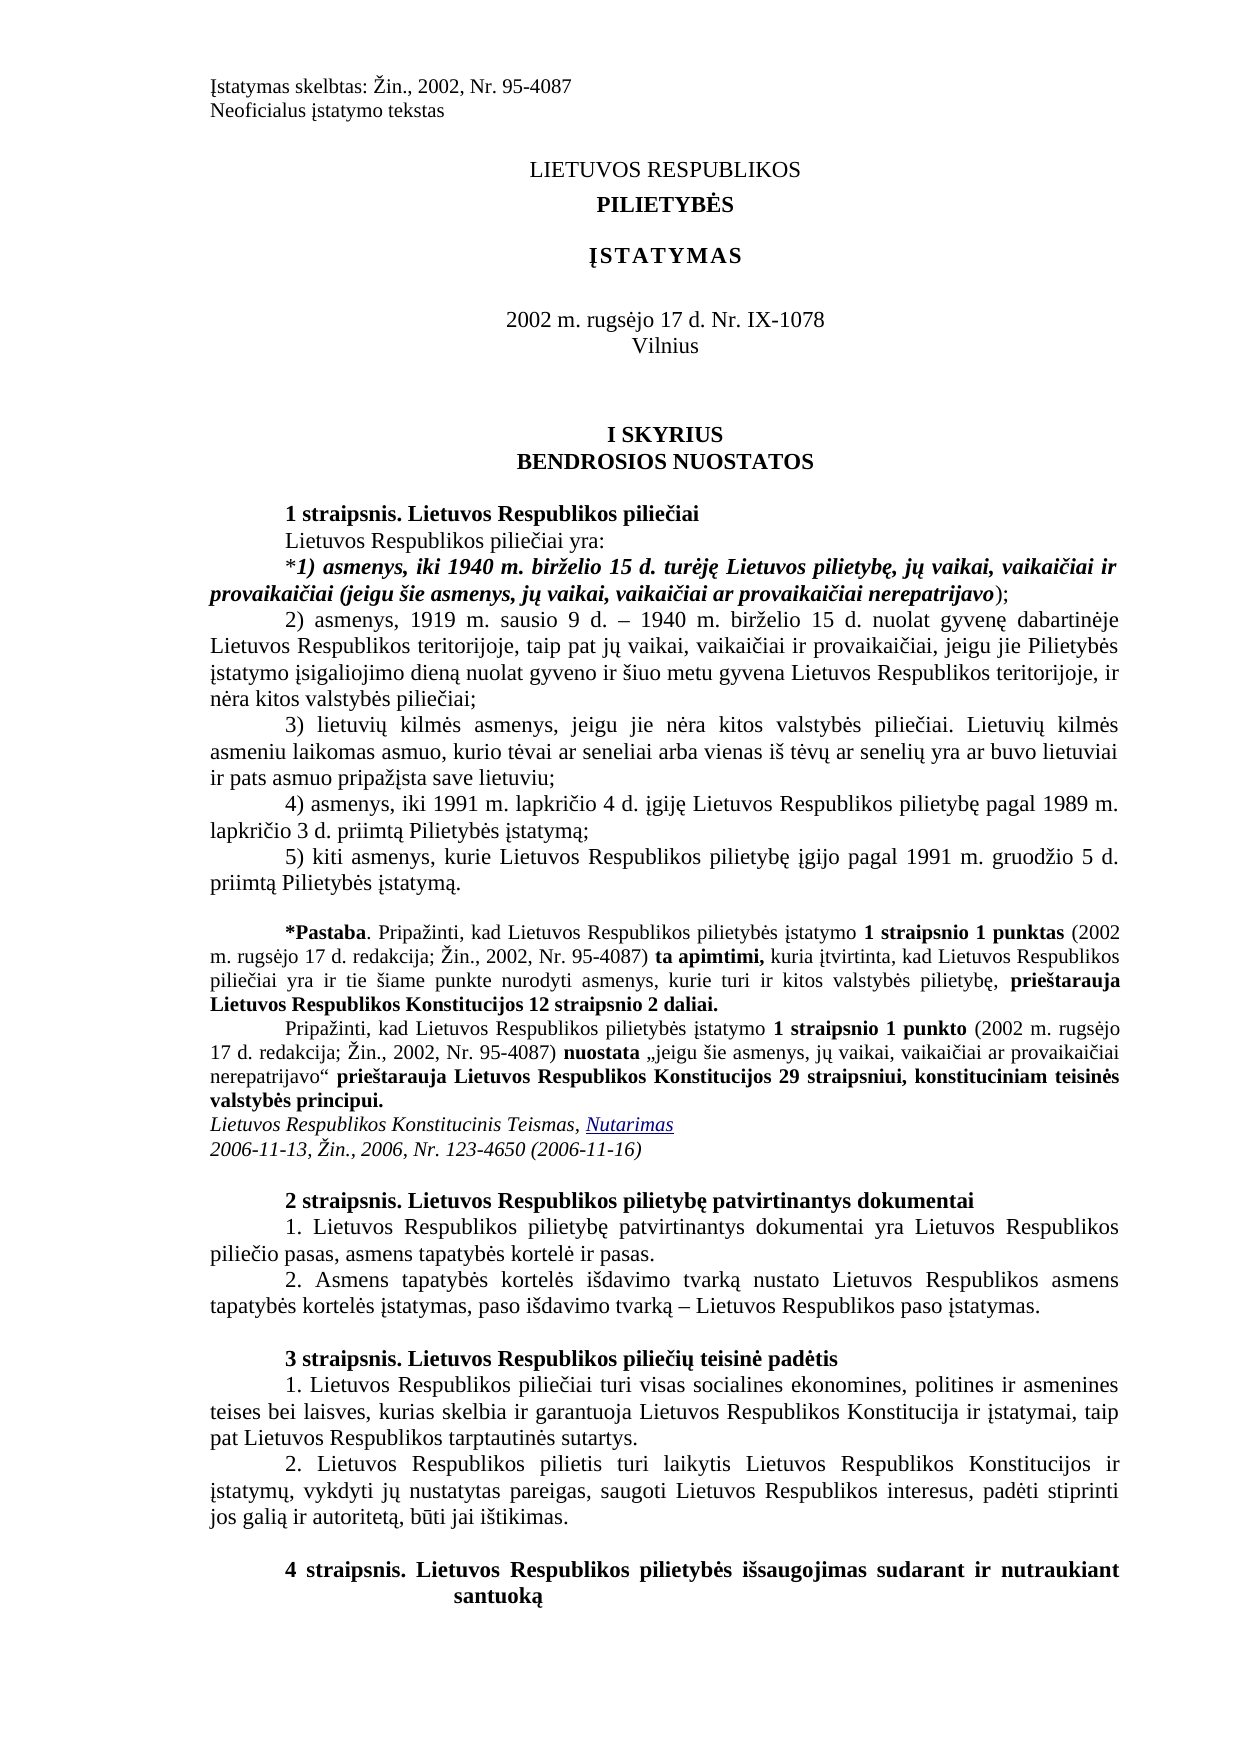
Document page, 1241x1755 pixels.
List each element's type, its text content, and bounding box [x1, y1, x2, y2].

text 2002 m. rugsėjo 17 d. Nr. IX-1078 Vilnius [210, 306, 1120, 359]
text 3) lietuvių kilmės asmenys, jeigu jie nėra kitos valstybės piliečiai. Lietuvių kilmės asmeniu laikomas asmuo, kurio tėvai ar seneliai arba vienas iš tėvų ar senelių yra ar buvo lietuviai ir pats asmuo pripažįsta save lietuviu; [210, 711, 1120, 790]
text BENDROSIOS NUOSTATOS [210, 448, 1120, 474]
text PILIETYBĖS [210, 191, 1120, 217]
text 2. Lietuvos Respublikos pilietis turi laikytis Lietuvos Respublikos Konstitucijos ir įstatymų, vykdyti jų nustatytas pareigas, saugoti Lietuvos Respublikos interesus, padėti stiprinti jos galią ir autoritetą, būti jai ištikimas. [210, 1450, 1120, 1529]
text *Pastaba. Pripažinti, kad Lietuvos Respublikos pilietybės įstatymo 1 straipsnio 1 punktas (2002 m. rugsėjo 17 d. redakcija; Žin., 2002, Nr. 95-4087) ta apimtimi, kuria įtvirtinta, kad Lietuvos Respublikos piliečiai yra ir tie šiame punkte nurodyti asmenys, kurie turi ir kitos valstybės pilietybę, prieštarauja Lietuvos Respublikos Konstitucijos 12 straipsnio 2 daliai. [210, 920, 1120, 1016]
text 5) kiti asmenys, kurie Lietuvos Respublikos pilietybę įgijo pagal 1991 m. gruodžio 5 d. priimtą Pilietybės įstatymą. [210, 843, 1120, 896]
text ĮSTATYMAS [210, 242, 1120, 269]
text Įstatymas skelbtas: Žin., 2002, Nr. 95-4087 [210, 73, 1120, 98]
text I SKYRIUS [210, 421, 1120, 448]
text Pripažinti, kad Lietuvos Respublikos pilietybės įstatymo 1 straipsnio 1 punkto (2002 m. rugsėjo 17 d. redakcija; Žin., 2002, Nr. 95-4087) nuostata „jeigu šie asmenys, jų vaikai, vaikaičiai ar provaikaičiai nerepatrijavo“ prieštarauja Lietuvos Respublikos Konstitucijos 29 straipsniui, konstituciniam teisinės valstybės principui. [210, 1016, 1120, 1112]
text 4 straipsnis. Lietuvos Respublikos pilietybės išsaugojimas sudarant ir nutraukiant santuoką [285, 1556, 1120, 1608]
text 2 straipsnis. Lietuvos Respublikos pilietybę patvirtinantys dokumentai [210, 1187, 1120, 1213]
text LIETUVOS RESPUBLIKOS [210, 156, 1120, 183]
text 1 straipsnis. Lietuvos Respublikos piliečiai [210, 501, 1120, 527]
text 2. Asmens tapatybės kortelės išdavimo tvarką nustato Lietuvos Respublikos asmens tapatybės kortelės įstatymas, paso išdavimo tvarką – Lietuvos Respublikos paso įstatymas. [210, 1266, 1120, 1319]
text *1) asmenys, iki 1940 m. birželio 15 d. turėję Lietuvos pilietybę, jų vaikai, vaikaičiai ir provaikaičiai (jeigu šie asmenys, jų vaikai, vaikaičiai ar provaikaičiai nerepatrijavo); [210, 553, 1120, 606]
text Lietuvos Respublikos Konstitucinis Teismas, Nutarimas [210, 1112, 1120, 1136]
text 3 straipsnis. Lietuvos Respublikos piliečių teisinė padėtis [210, 1345, 1120, 1371]
text 1. Lietuvos Respublikos piliečiai turi visas socialines ekonomines, politines ir asmenines teises bei laisves, kurias skelbia ir garantuoja Lietuvos Respublikos Konstitucija ir įstatymai, taip pat Lietuvos Respublikos tarptautinės sutartys. [210, 1371, 1120, 1450]
text 2) asmenys, 1919 m. sausio 9 d. – 1940 m. birželio 15 d. nuolat gyvenę dabartinėje Lietuvos Respublikos teritorijoje, taip pat jų vaikai, vaikaičiai ir provaikaičiai, jeigu jie Pilietybės įstatymo įsigaliojimo dieną nuolat gyveno ir šiuo metu gyvena Lietuvos Respublikos teritorijoje, ir nėra kitos valstybės piliečiai; [210, 606, 1120, 711]
text 4) asmenys, iki 1991 m. lapkričio 4 d. įgiję Lietuvos Respublikos pilietybę pagal 1989 m. lapkričio 3 d. priimtą Pilietybės įstatymą; [210, 790, 1120, 843]
text 1. Lietuvos Respublikos pilietybę patvirtinantys dokumentai yra Lietuvos Respublikos piliečio pasas, asmens tapatybės kortelė ir pasas. [210, 1213, 1120, 1266]
text Neoficialus įstatymo tekstas [210, 98, 1120, 122]
text Lietuvos Respublikos piliečiai yra: [210, 527, 1120, 553]
text 2006-11-13, Žin., 2006, Nr. 123-4650 (2006-11-16) [210, 1136, 1120, 1161]
